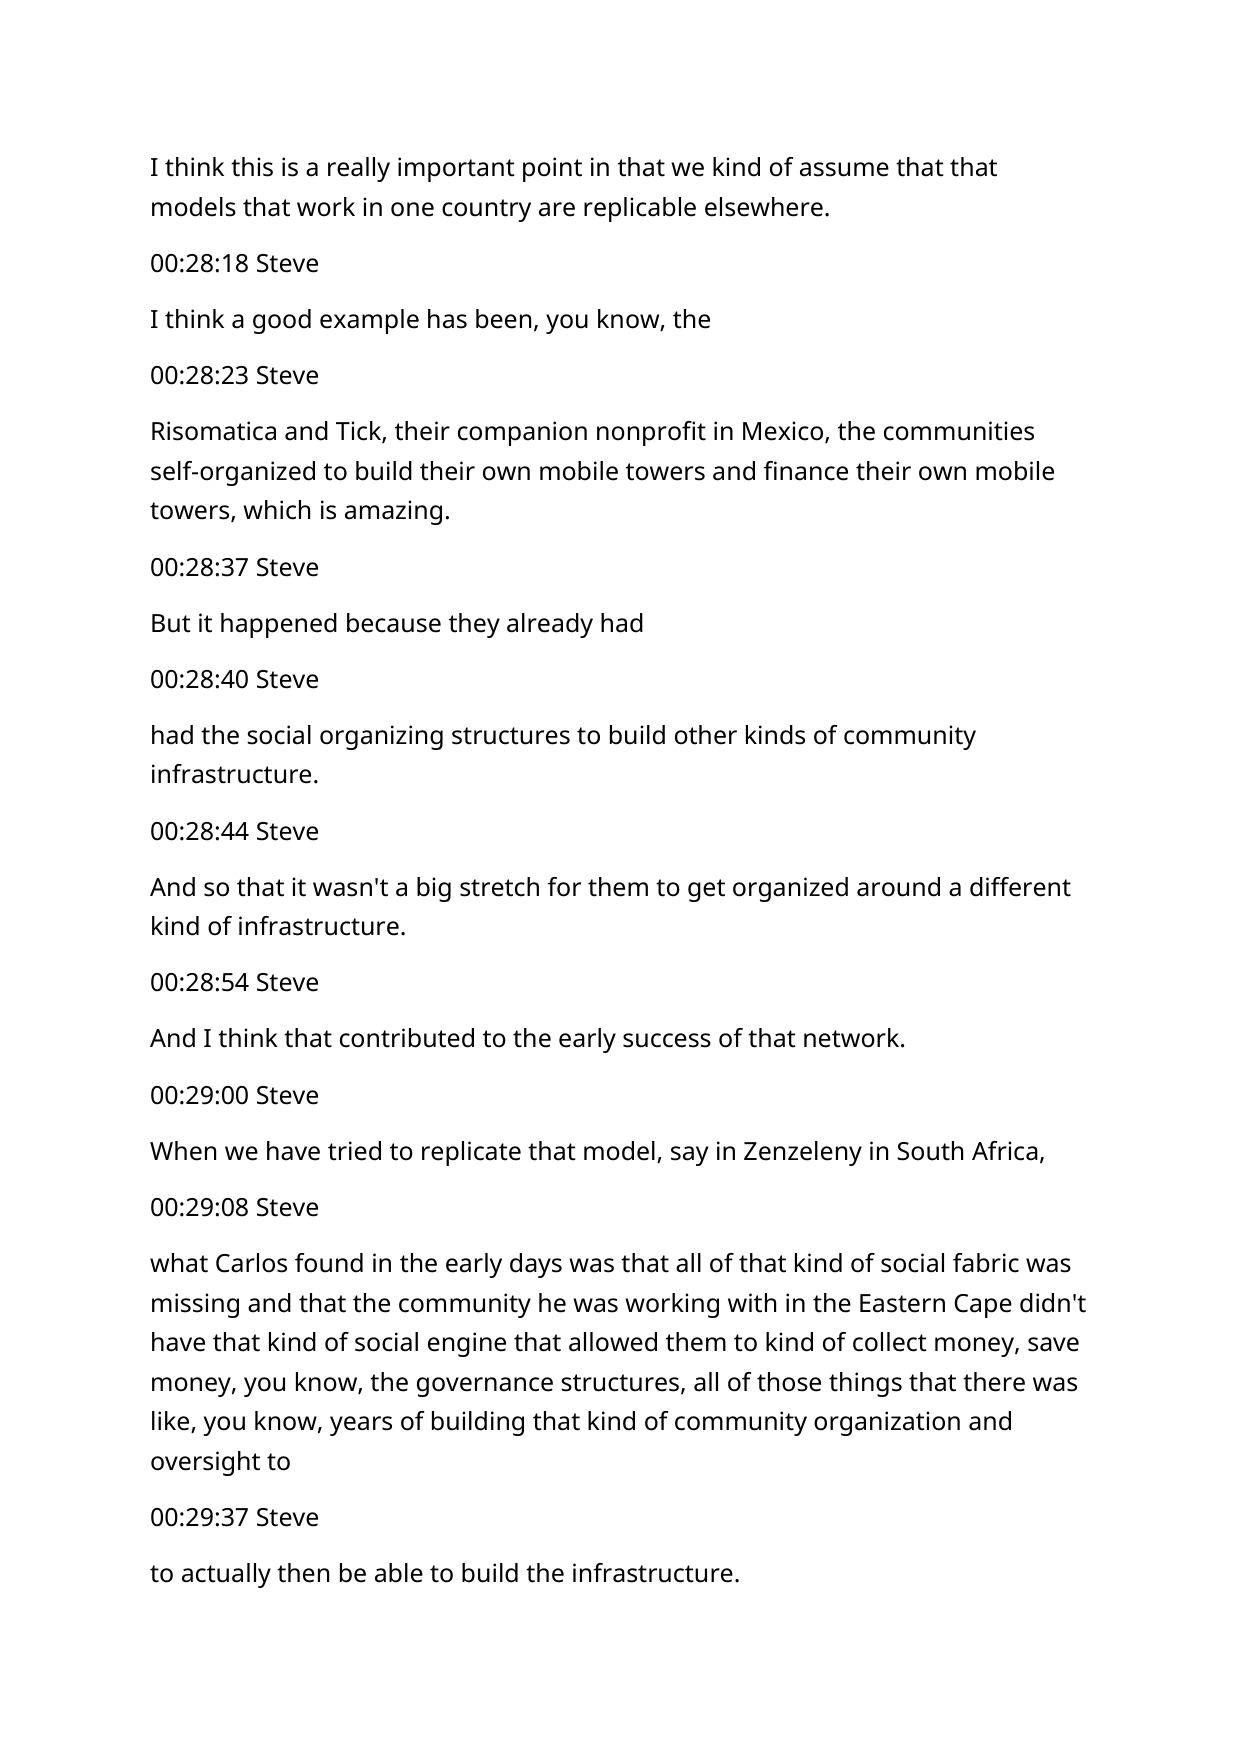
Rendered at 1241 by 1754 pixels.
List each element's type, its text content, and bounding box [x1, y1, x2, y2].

text And I think that contributed to the early success of that network. [150, 1021, 1090, 1055]
text 00:28:40 Steve [150, 661, 1090, 696]
text 00:28:18 Steve [150, 246, 1090, 280]
text what Carlos found in the early days was that all of that kind of social fabric was missing and that the community he was working with in the Eastern Cape didn't have that kind of social engine that allowed them to kind of collect money, save money, you know, the governance structures, all of those things that there was like, you know, years of building that kind of community organization and oversight to [150, 1246, 1090, 1477]
text And so that it wasn't a big stretch for them to get organized around a different kind of infrastructure. [150, 869, 1090, 943]
text Risomatica and Tick, their companion nonprofit in Mexico, the communities self-organized to build their own mobile towers and finance their own mobile towers, which is amazing. [150, 414, 1090, 527]
text When we have tried to replicate that model, say in Zenzeleny in South Africa, [150, 1133, 1090, 1167]
text I think a good example has been, you know, the [150, 302, 1090, 336]
text 00:28:44 Steve [150, 813, 1090, 847]
text 00:29:08 Steve [150, 1189, 1090, 1224]
text 00:29:37 Steve [150, 1499, 1090, 1533]
text 00:28:54 Steve [150, 965, 1090, 999]
text 00:28:23 Steve [150, 358, 1090, 392]
text 00:29:00 Steve [150, 1077, 1090, 1111]
text 00:28:37 Steve [150, 549, 1090, 583]
text had the social organizing structures to build other kinds of community infrastructure. [150, 718, 1090, 791]
text I think this is a really important point in that we kind of assume that that models that work in one country are replicable elsewhere. [150, 150, 1090, 223]
text to actually then be able to build the infrastructure. [150, 1555, 1090, 1589]
text But it happened because they already had [150, 605, 1090, 639]
